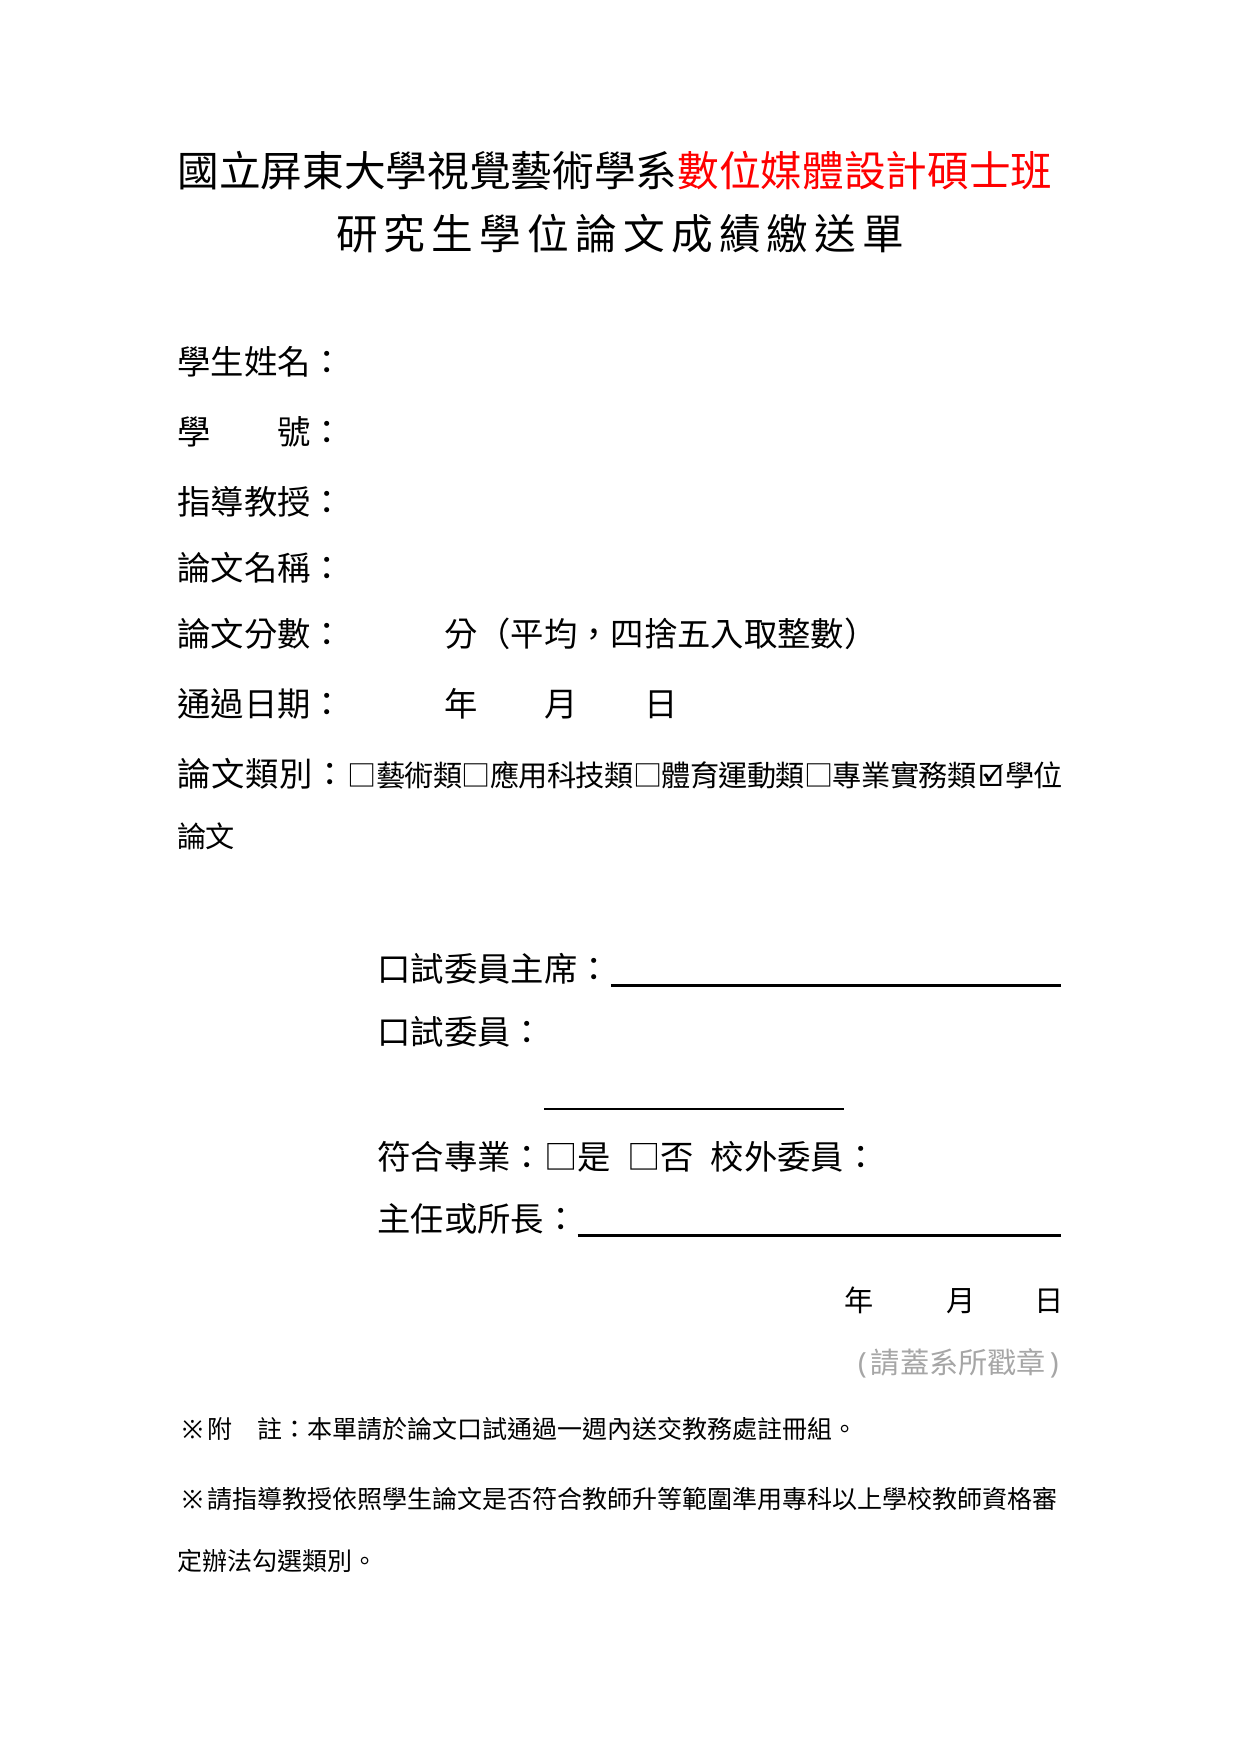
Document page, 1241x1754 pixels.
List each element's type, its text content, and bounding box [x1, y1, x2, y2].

text 學 號： [177, 388, 1063, 451]
text 口試委員主席： [177, 926, 1063, 988]
text ※附 註：本單請於論文口試通過一週內送交教務處註冊組。 [177, 1386, 1063, 1448]
text 年 月 日 [177, 1257, 1063, 1319]
text 符合專業：□是 □否 校外委員： [177, 1113, 1063, 1176]
text (請蓋系所戳章) [177, 1319, 1063, 1382]
text 通過日期： 年 月 日 [177, 661, 1063, 723]
text 國立屏東大學視覺藝術學系數位媒體設計碩士班 [177, 127, 1063, 189]
text 論文類別：□藝術類□應用科技類□體育運動類□專業實務類學位論文 [177, 731, 1063, 856]
text ※請指導教授依照學生論文是否符合教師升等範圍準用專科以上學校教師資格審定辦法勾選類別。 [177, 1456, 1063, 1581]
text 指導教授： [177, 458, 1063, 521]
text 主任或所長： [177, 1176, 1063, 1238]
text 論文分數： 分（平均，四捨五入取整數） [177, 591, 1063, 653]
text 研究生學位論文成績繳送單 [177, 189, 1063, 252]
text 口試委員： [177, 988, 1063, 1051]
text 學生姓名： [177, 318, 1063, 381]
text 論文名稱： [177, 524, 1063, 587]
